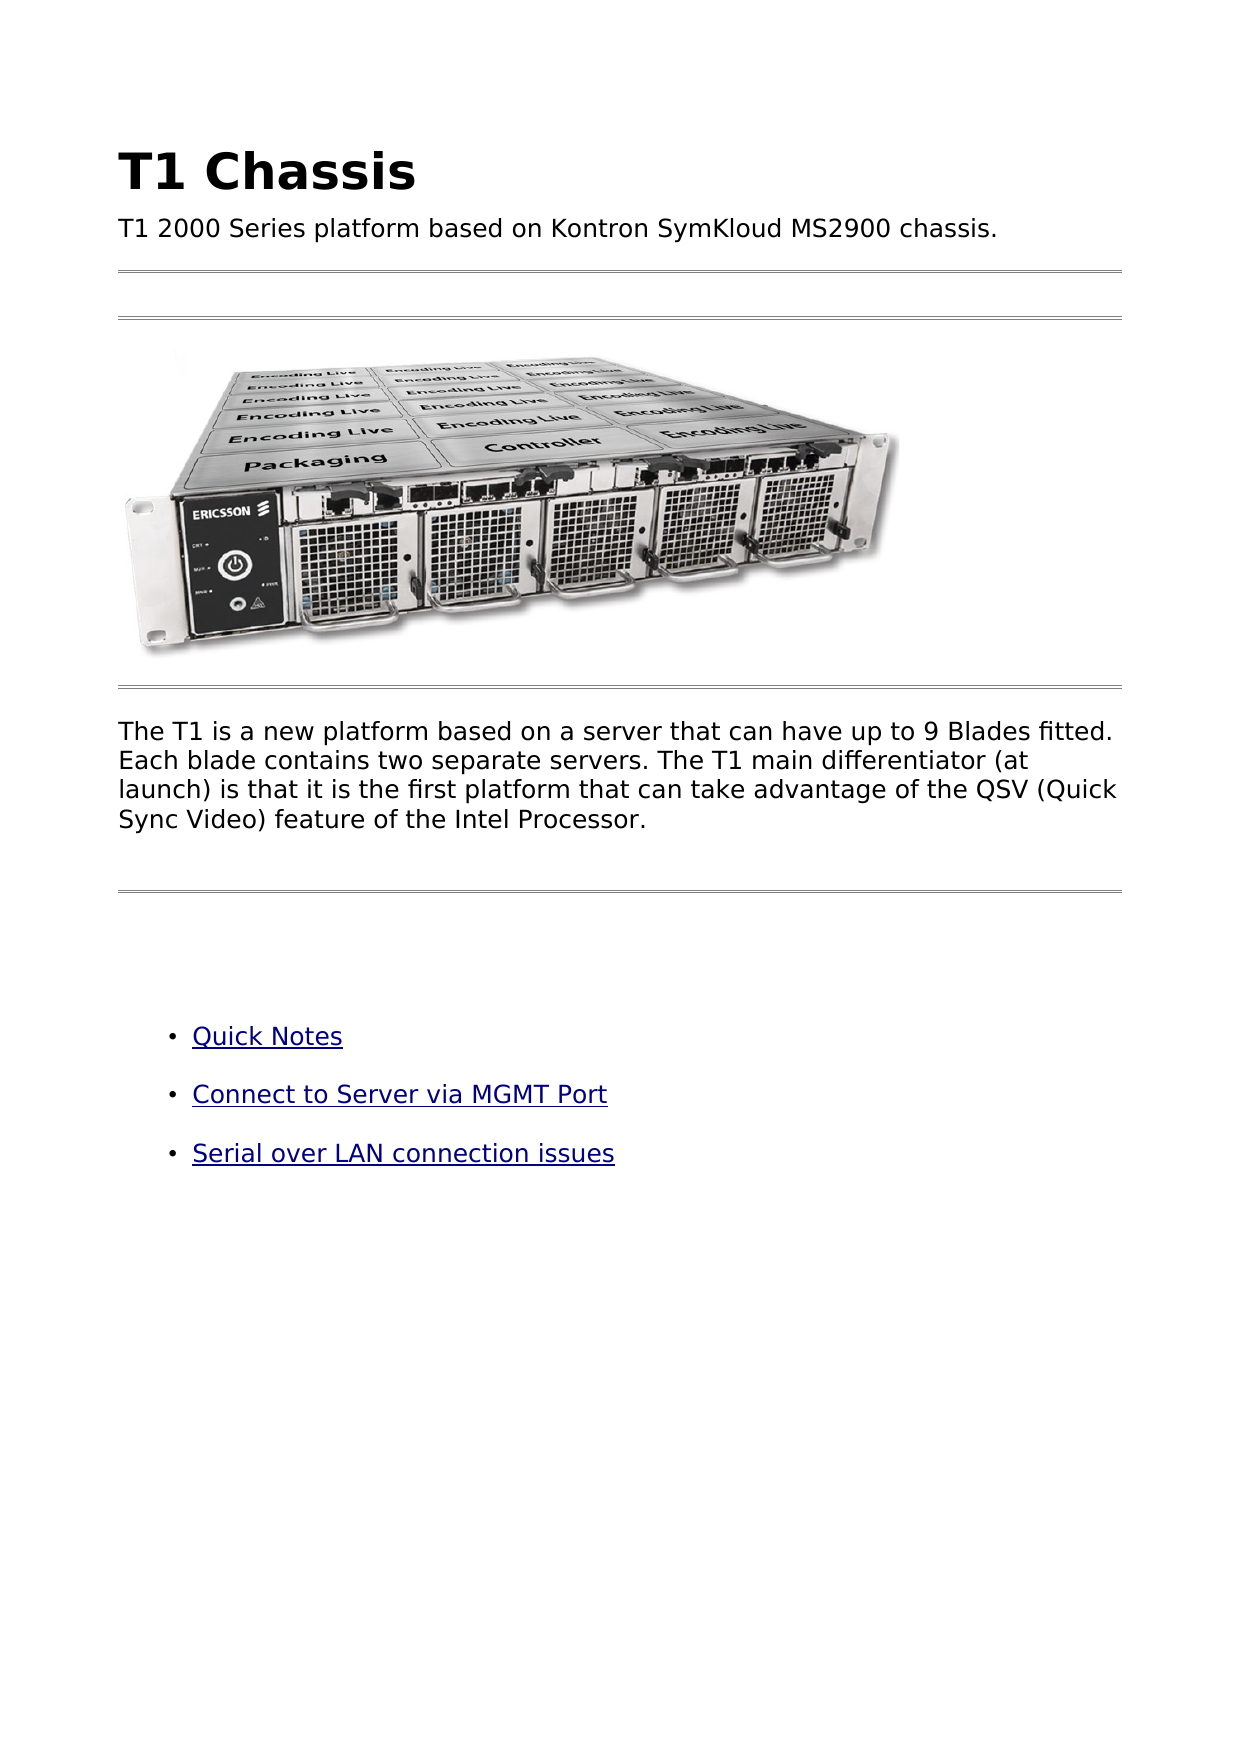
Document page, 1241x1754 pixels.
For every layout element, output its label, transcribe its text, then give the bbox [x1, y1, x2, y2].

list Serial over LAN connection issues [177, 1139, 1122, 1197]
picture [118, 348, 900, 659]
text T1 2000 Series platform based on Kontron SymKloud MS2900 chassis. [118, 214, 1122, 243]
list Quick Notes [177, 1022, 1122, 1081]
subtitle T1 Chassis [118, 143, 1122, 201]
list Connect to Server via MGMT Port [177, 1081, 1122, 1139]
text The T1 is a new platform based on a server that can have up to 9 Blades fitted. Each blade contains two separate servers. The T1 main differentiator (at launch) is that it is the first platform that can take advantage of the QSV (Quick Sync Video) feature of the Intel Processor. [118, 717, 1122, 863]
